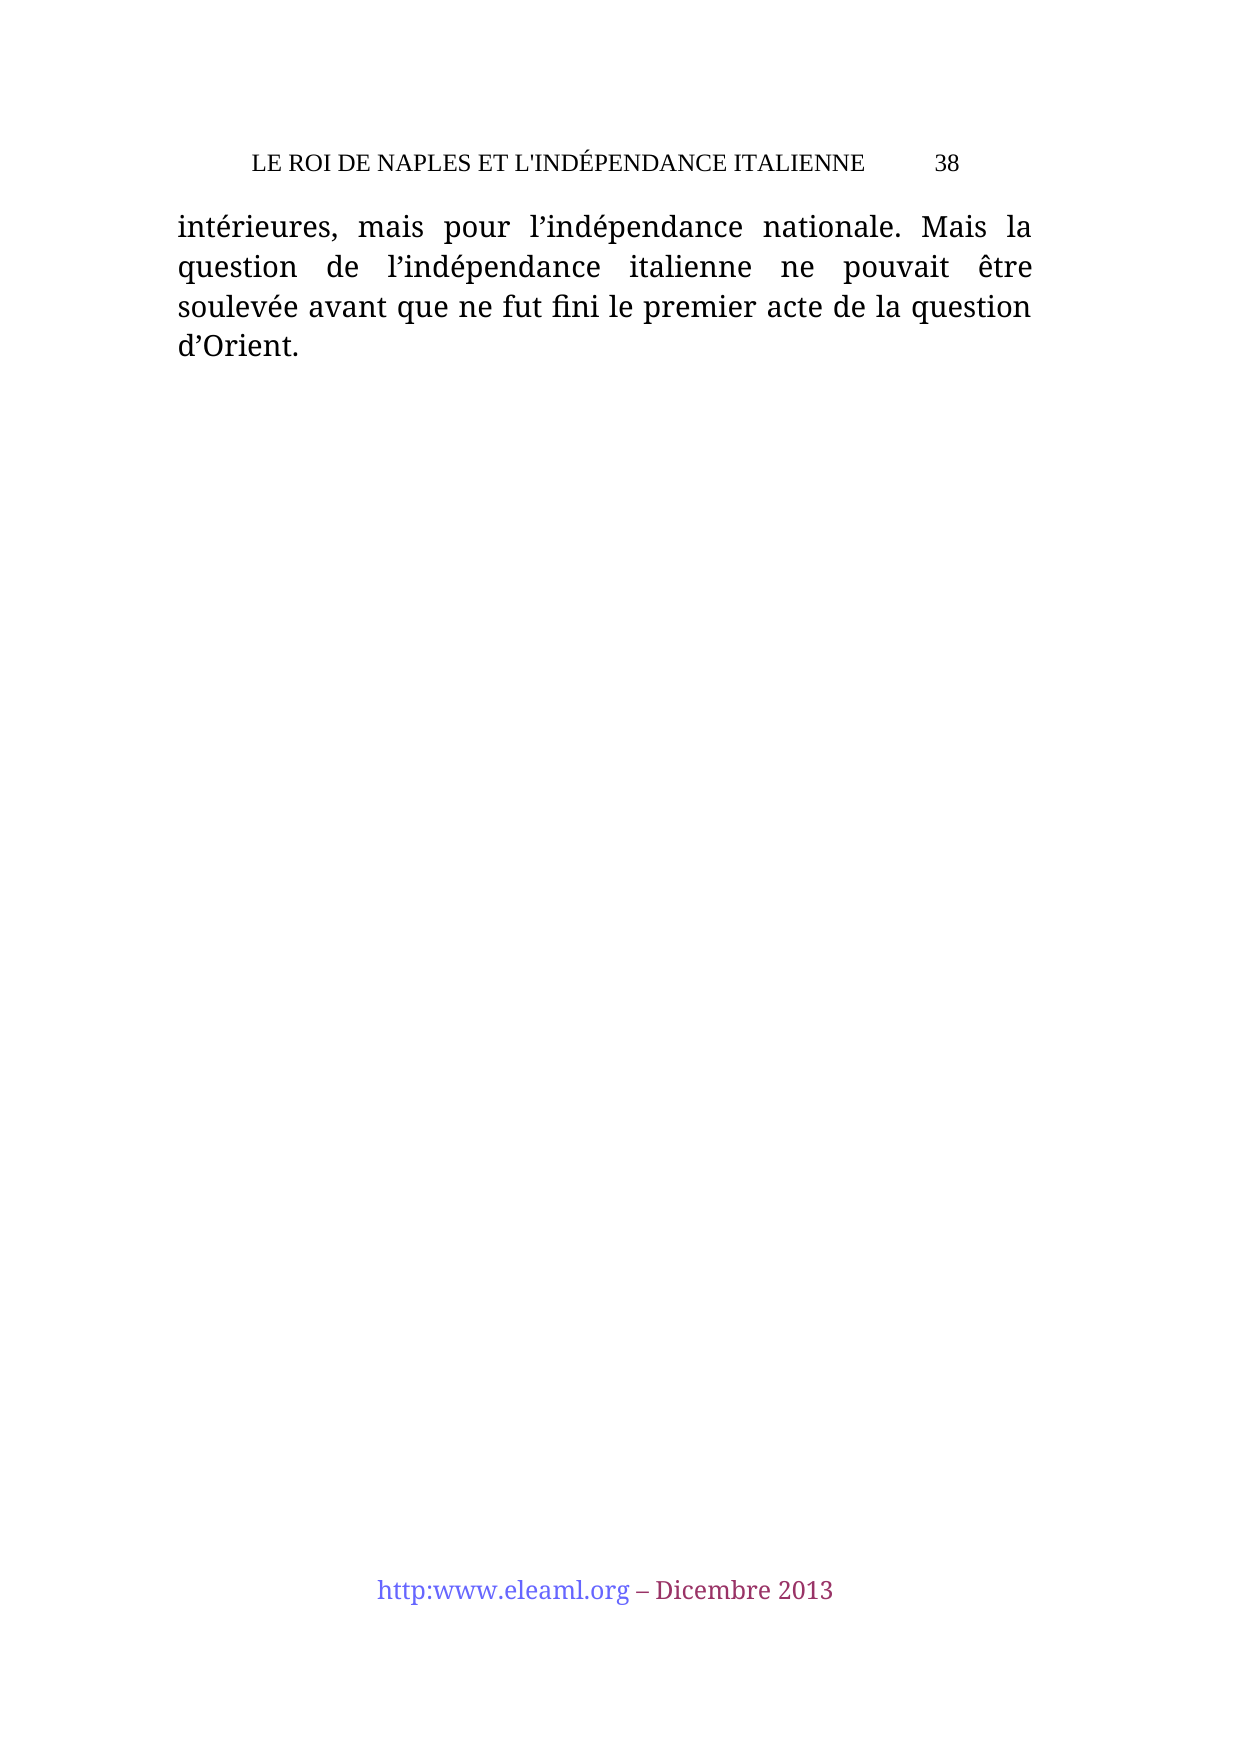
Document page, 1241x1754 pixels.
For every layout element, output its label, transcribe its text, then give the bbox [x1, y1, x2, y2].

text intérieures, mais pour l’indépendance nationale. Mais la question de l’indépendance italienne ne pouvait être soulevée avant que ne fut fini le premier acte de la question d’Orient. [177, 207, 1033, 365]
